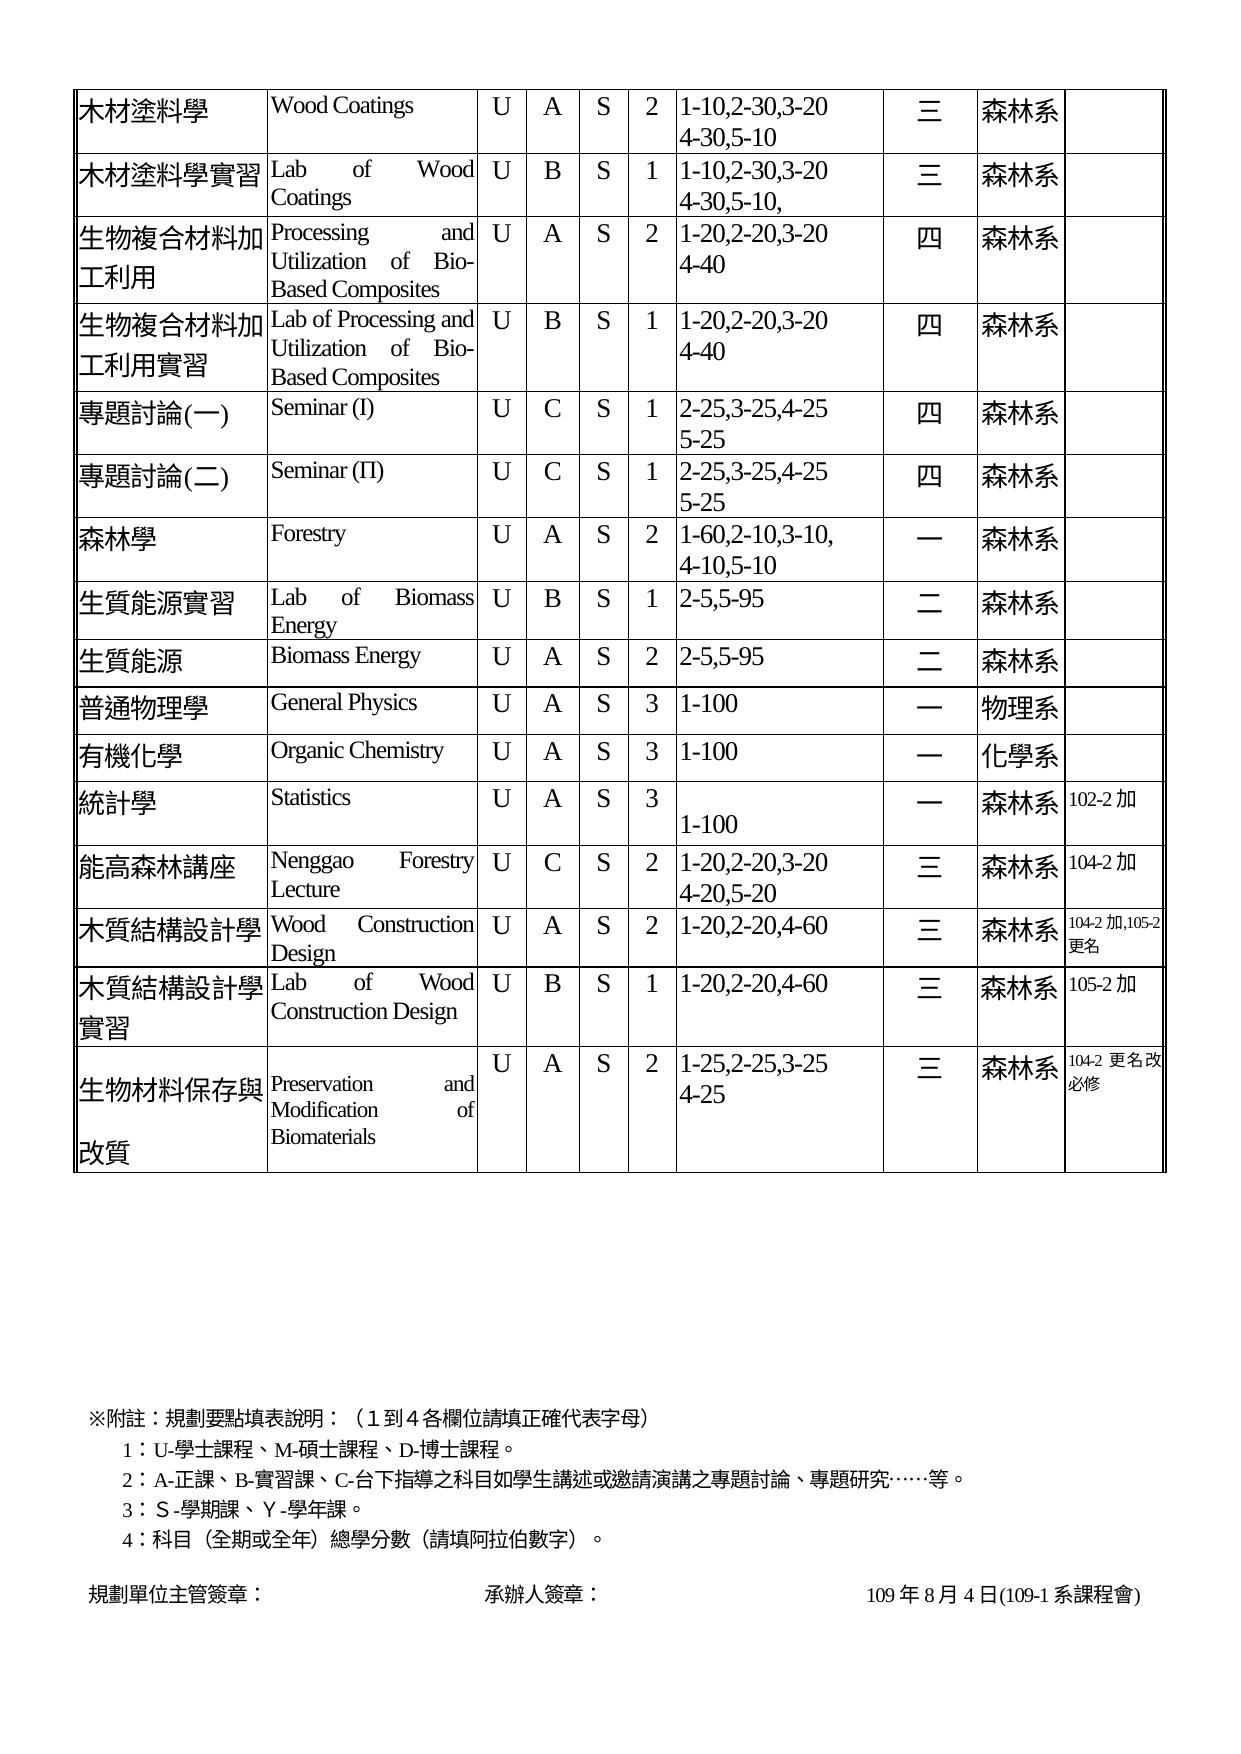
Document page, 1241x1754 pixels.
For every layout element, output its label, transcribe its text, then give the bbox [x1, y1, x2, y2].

table_cell S [580, 455, 628, 517]
table_cell A [527, 735, 579, 781]
table_cell S [580, 1047, 628, 1172]
table_cell 1-20,2-20,3-20 4-20,5-20 [677, 846, 883, 908]
table_cell 統計學 [78, 782, 267, 844]
table_cell 105-2加 [1066, 968, 1162, 1046]
table_cell 1 [629, 968, 676, 1046]
table_cell U [478, 968, 526, 1046]
table_cell 1-100 [677, 688, 883, 734]
table_cell 四 [884, 304, 977, 391]
table_cell 專題討論(一) [78, 392, 267, 454]
table_cell 一 [884, 782, 977, 844]
table_cell S [580, 735, 628, 781]
table_cell S [580, 909, 628, 966]
table_cell A [527, 782, 579, 844]
table_cell Seminar (Ι) [268, 392, 477, 454]
table_cell [1066, 154, 1162, 216]
table_cell 木材塗料學實習 [78, 154, 267, 216]
table_cell U [478, 582, 526, 639]
table_cell 2-5,5-95 [677, 640, 883, 686]
table_cell B [527, 968, 579, 1046]
table_cell 森林系 [978, 455, 1064, 517]
table_cell Lab of Wood Coatings [268, 154, 477, 216]
table_cell 1-20,2-20,3-20 4-40 [677, 217, 883, 303]
table_cell U [478, 846, 526, 908]
table_cell Lab of Wood Construction Design [268, 968, 477, 1046]
table_cell 三 [884, 154, 977, 216]
table_cell U [478, 909, 526, 966]
table_cell S [580, 90, 628, 153]
table_cell 2 [629, 90, 676, 153]
table_cell 3 [629, 688, 676, 734]
table_cell 森林系 [978, 90, 1064, 153]
table_cell 1-100 [677, 782, 883, 844]
table_cell 1-60,2-10,3-10, 4-10,5-10 [677, 518, 883, 581]
table_cell U [478, 518, 526, 581]
table_cell 1-10,2-30,3-20 4-30,5-10 [677, 90, 883, 153]
table_cell 能高森林講座 [78, 846, 267, 908]
table_cell 生物複合材料加工利用實習 [78, 304, 267, 391]
table_cell 森林系 [978, 304, 1064, 391]
table_cell 104-2加 [1066, 846, 1162, 908]
table_cell 森林系 [978, 154, 1064, 216]
table_cell U [478, 640, 526, 686]
table_cell A [527, 217, 579, 303]
table_cell U [478, 90, 526, 153]
table_cell U [478, 392, 526, 454]
table_cell [1066, 455, 1162, 517]
table_cell 1 [629, 392, 676, 454]
table_cell S [580, 968, 628, 1046]
table_cell 四 [884, 392, 977, 454]
table_cell Forestry [268, 518, 477, 581]
table_cell 森林系 [978, 392, 1064, 454]
table_cell 三 [884, 846, 977, 908]
table_cell 2 [629, 1047, 676, 1172]
table_cell 三 [884, 1047, 977, 1172]
table_cell U [478, 455, 526, 517]
table_cell 森林系 [978, 909, 1064, 966]
table_cell 102-2加 [1066, 782, 1162, 844]
table_cell S [580, 582, 628, 639]
table_cell U [478, 304, 526, 391]
table_cell 1-100 [677, 735, 883, 781]
table_cell 1-20,2-20,3-20 4-40 [677, 304, 883, 391]
table_cell 二 [884, 582, 977, 639]
table_cell Nenggao Forestry Lecture [268, 846, 477, 908]
table_cell Preservation and Modification of Biomaterials [268, 1047, 477, 1172]
table_cell 三 [884, 90, 977, 153]
table_cell U [478, 735, 526, 781]
table_cell S [580, 846, 628, 908]
table_cell 2 [629, 846, 676, 908]
table_cell Lab of Biomass Energy [268, 582, 477, 639]
table_cell 木材塗料學 [78, 90, 267, 153]
table_cell Seminar (Π) [268, 455, 477, 517]
table_cell A [527, 1047, 579, 1172]
table_cell [1066, 640, 1162, 686]
table_cell 生物材料保存與改質 [78, 1047, 267, 1172]
table_cell C [527, 846, 579, 908]
table_cell 2 [629, 909, 676, 966]
table_cell 1 [629, 582, 676, 639]
table_cell 森林學 [78, 518, 267, 581]
table_cell 物理系 [978, 688, 1064, 734]
table_cell 1-10,2-30,3-20 4-30,5-10, [677, 154, 883, 216]
table_cell U [478, 782, 526, 844]
table_cell A [527, 90, 579, 153]
table_cell 有機化學 [78, 735, 267, 781]
table_cell [1066, 735, 1162, 781]
table_cell 2 [629, 518, 676, 581]
table_cell Wood Coatings [268, 90, 477, 153]
table_cell A [527, 909, 579, 966]
table_cell 一 [884, 518, 977, 581]
table_cell U [478, 1047, 526, 1172]
table_cell 一 [884, 688, 977, 734]
table_cell 1 [629, 304, 676, 391]
table_cell [1066, 217, 1162, 303]
table_cell 2 [629, 217, 676, 303]
table_cell A [527, 688, 579, 734]
table_cell [1066, 90, 1162, 153]
table_cell U [478, 688, 526, 734]
table_cell S [580, 217, 628, 303]
table_cell [1066, 304, 1162, 391]
table_cell Wood Construction Design [268, 909, 477, 966]
table_cell [1066, 688, 1162, 734]
table_cell S [580, 304, 628, 391]
table_cell 1 [629, 154, 676, 216]
table_cell Processing and Utilization of Bio-Based Composites [268, 217, 477, 303]
table_cell S [580, 782, 628, 844]
table_cell 三 [884, 968, 977, 1046]
table_cell S [580, 688, 628, 734]
table_cell A [527, 518, 579, 581]
table_cell 森林系 [978, 782, 1064, 844]
table_cell 104-2更名改必修 [1066, 1047, 1162, 1172]
table_cell S [580, 518, 628, 581]
table_cell 森林系 [978, 846, 1064, 908]
table_cell B [527, 154, 579, 216]
table_cell B [527, 582, 579, 639]
table_cell 森林系 [978, 582, 1064, 639]
table_cell B [527, 304, 579, 391]
table_cell [1066, 392, 1162, 454]
table_cell 化學系 [978, 735, 1064, 781]
table_cell Lab of Processing and Utilization of Bio-Based Composites [268, 304, 477, 391]
table_cell 森林系 [978, 1047, 1064, 1172]
table_cell 104-2加,105-2更名 [1066, 909, 1162, 966]
table_cell U [478, 154, 526, 216]
table_cell C [527, 455, 579, 517]
table_cell 2 [629, 640, 676, 686]
table_cell 1-20,2-20,4-60 [677, 968, 883, 1046]
table_cell 三 [884, 909, 977, 966]
table_cell A [527, 640, 579, 686]
table_cell 一 [884, 735, 977, 781]
table_cell 木質結構設計學實習 [78, 968, 267, 1046]
table_cell 四 [884, 217, 977, 303]
table_cell S [580, 640, 628, 686]
table_cell 1-25,2-25,3-25 4-25 [677, 1047, 883, 1172]
table_cell 森林系 [978, 217, 1064, 303]
table_cell 木質結構設計學 [78, 909, 267, 966]
table_cell [1066, 518, 1162, 581]
table_cell 四 [884, 455, 977, 517]
table_cell 生質能源實習 [78, 582, 267, 639]
table_cell General Physics [268, 688, 477, 734]
table_cell Statistics [268, 782, 477, 844]
table_cell 1 [629, 455, 676, 517]
table_cell 二 [884, 640, 977, 686]
table_cell 生物複合材料加工利用 [78, 217, 267, 303]
table_cell 2-25,3-25,4-25 5-25 [677, 455, 883, 517]
table_cell [1066, 582, 1162, 639]
table_cell 森林系 [978, 518, 1064, 581]
table_cell U [478, 217, 526, 303]
table_cell Organic Chemistry [268, 735, 477, 781]
table_cell 3 [629, 782, 676, 844]
table_cell 森林系 [978, 640, 1064, 686]
table_cell 3 [629, 735, 676, 781]
table_cell 生質能源 [78, 640, 267, 686]
table_cell 普通物理學 [78, 688, 267, 734]
table_cell 2-5,5-95 [677, 582, 883, 639]
table_cell 1-20,2-20,4-60 [677, 909, 883, 966]
table_cell 森林系 [978, 968, 1064, 1046]
table_cell Biomass Energy [268, 640, 477, 686]
table_cell C [527, 392, 579, 454]
table_cell 專題討論(二) [78, 455, 267, 517]
table_cell 2-25,3-25,4-25 5-25 [677, 392, 883, 454]
table_cell S [580, 392, 628, 454]
table_cell S [580, 154, 628, 216]
